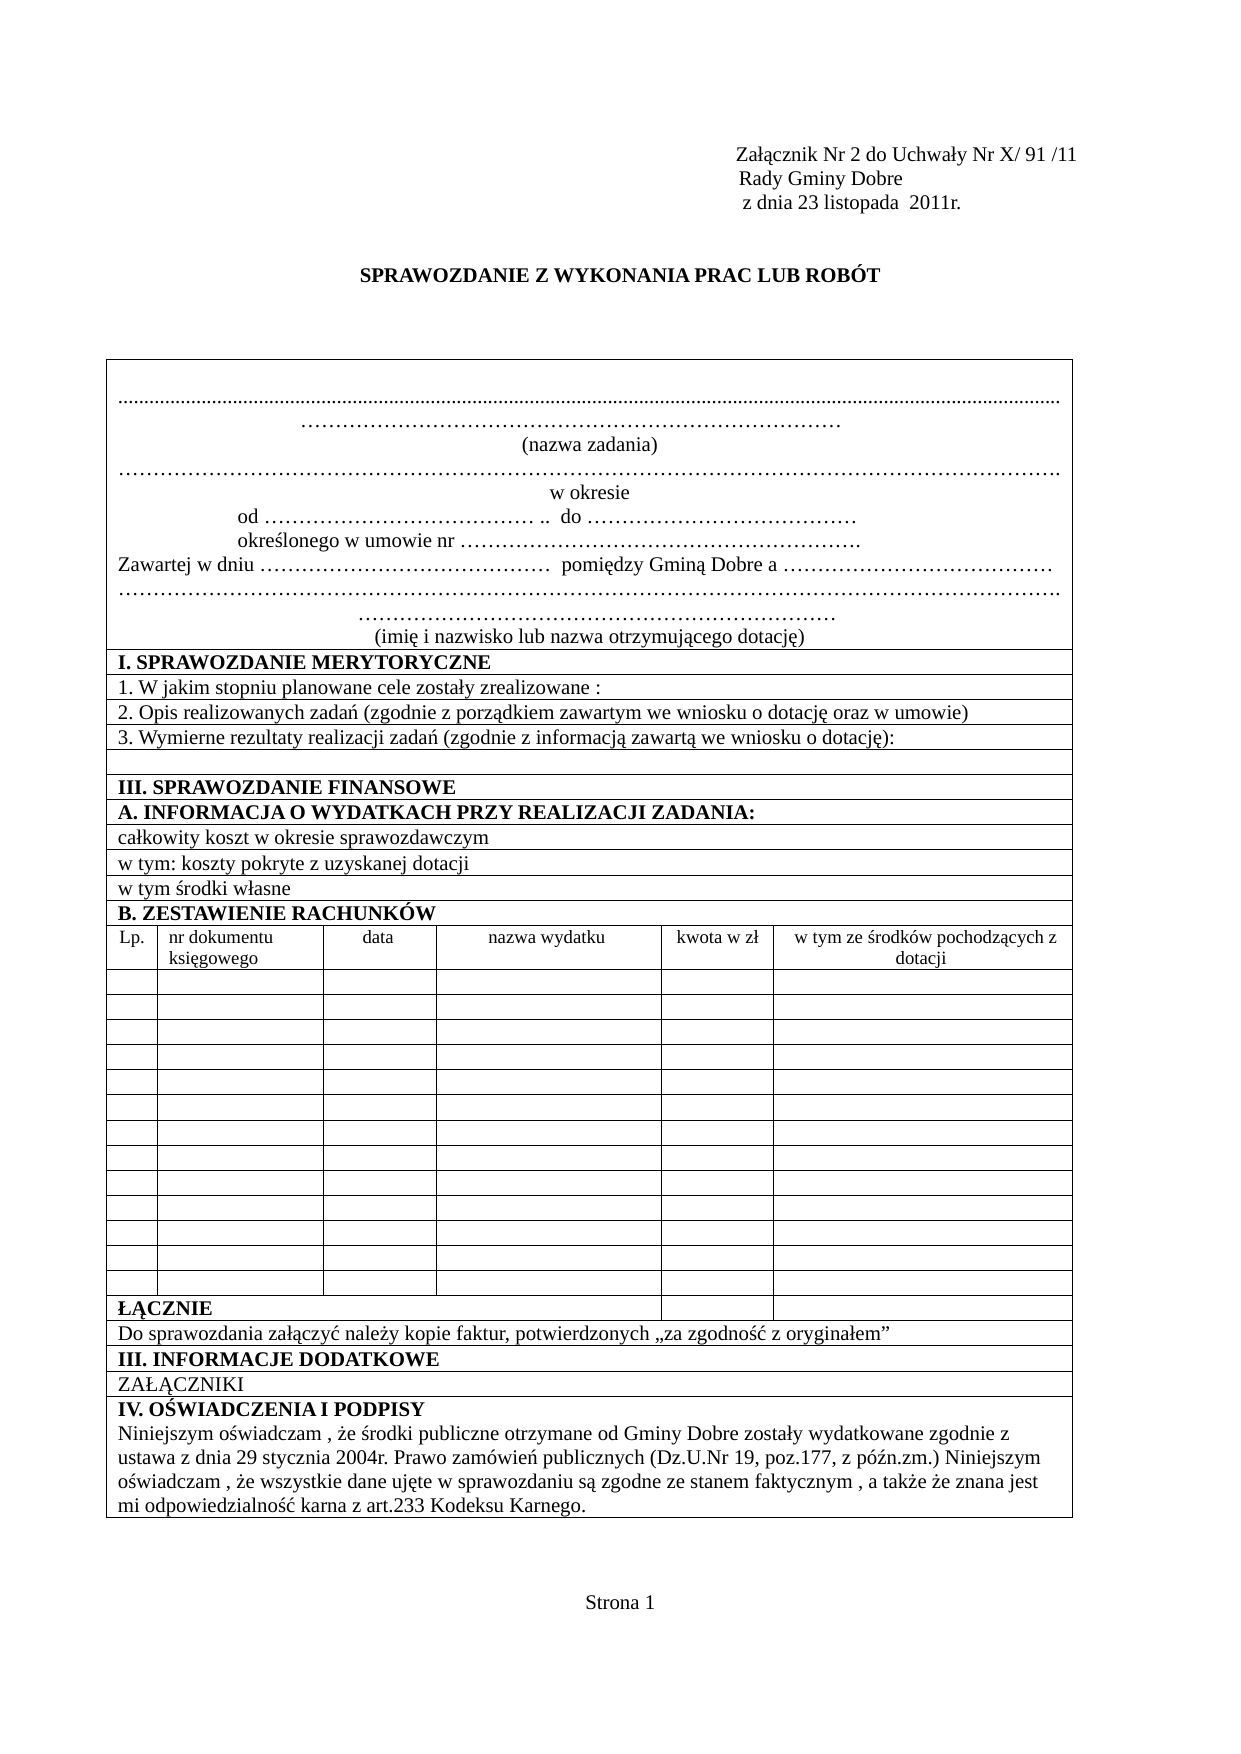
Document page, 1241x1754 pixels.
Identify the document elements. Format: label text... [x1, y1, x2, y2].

table_cell [662, 995, 773, 1019]
text SPRAWOZDANIE Z WYKONANIA PRAC LUB ROBÓT [118, 262, 1122, 287]
table_cell [107, 1146, 157, 1170]
table_cell [158, 1070, 323, 1094]
table_cell [158, 995, 323, 1019]
table_cell A. INFORMACJA O WYDATKACH PRZY REALIZACJI ZADANIA: [107, 800, 1072, 824]
table_cell I. SPRAWOZDANIE MERYTORYCZNE [107, 650, 1072, 674]
table_cell [774, 1070, 1072, 1094]
table_cell [662, 1146, 773, 1170]
table_cell [107, 1121, 157, 1144]
table_cell [437, 1020, 661, 1044]
table_cell [324, 1171, 436, 1195]
table_cell [107, 995, 157, 1019]
table_cell [324, 1246, 436, 1270]
table_cell [662, 1020, 773, 1044]
table_cell ŁĄCZNIE [107, 1296, 661, 1320]
table_cell 2. Opis realizowanych zadań (zgodnie z porządkiem zawartym we wniosku o dotację oraz w umowie) [107, 700, 1072, 724]
table_header ..................................................................................................................................................................................... …………………………………………………………………… (nazwa zadania) ………………………………………………………………………………………………………………………. w okresie od ………………………………… .. do ………………………………… określonego w umowie nr …………………………………………………. Zawartej w dniu …………………………………… pomiędzy Gminą Dobre a ………………………………… ………………………………………………………………………………………………………………………. …………………………………………………………… (imię i nazwisko lub nazwa otrzymującego dotację) [107, 360, 1072, 648]
table_cell [324, 1221, 436, 1245]
table_cell [774, 1020, 1072, 1044]
table_cell [437, 1070, 661, 1094]
table_cell [774, 1196, 1072, 1220]
table_cell [158, 1221, 323, 1245]
table_cell [158, 970, 323, 994]
table_cell [158, 1095, 323, 1119]
table_cell B. ZESTAWIENIE RACHUNKÓW [107, 901, 1072, 925]
table_cell ZAŁĄCZNIKI [107, 1372, 1072, 1396]
table_cell [324, 1070, 436, 1094]
table_cell data [324, 926, 436, 969]
table_cell [662, 1221, 773, 1245]
table_cell [324, 1146, 436, 1170]
table_cell [662, 1196, 773, 1220]
table_cell Lp. [107, 926, 157, 969]
table_cell [107, 1095, 157, 1119]
table_cell [774, 1246, 1072, 1270]
table_cell w tym: koszty pokryte z uzyskanej dotacji [107, 850, 1072, 874]
table_cell [774, 1121, 1072, 1144]
table_cell [324, 1196, 436, 1220]
table_cell w tym środki własne [107, 876, 1072, 899]
table_cell 3. Wymierne rezultaty realizacji zadań (zgodnie z informacją zawartą we wniosku o dotację): [107, 725, 1072, 749]
table_cell [158, 1246, 323, 1270]
table_cell [774, 1221, 1072, 1245]
table_cell [774, 1095, 1072, 1119]
table_cell [774, 1271, 1072, 1295]
table_cell [662, 1070, 773, 1094]
table_cell [107, 1196, 157, 1220]
table_cell [662, 970, 773, 994]
table_cell [437, 1221, 661, 1245]
table_cell [437, 1271, 661, 1295]
table_cell [437, 1146, 661, 1170]
table_cell [774, 970, 1072, 994]
table_cell całkowity koszt w okresie sprawozdawczym [107, 825, 1072, 849]
table_cell nazwa wydatku [437, 926, 661, 969]
table_cell [437, 995, 661, 1019]
text Rady Gminy Dobre [118, 166, 1122, 190]
table_cell Do sprawozdania załączyć należy kopie faktur, potwierdzonych „za zgodność z oryginałem” [107, 1321, 1072, 1345]
table_cell [324, 970, 436, 994]
table_cell nr dokumentu księgowego [158, 926, 323, 969]
table_cell III. SPRAWOZDANIE FINANSOWE [107, 775, 1072, 799]
table_cell [107, 1070, 157, 1094]
table_cell [662, 1171, 773, 1195]
table_cell [158, 1171, 323, 1195]
table_cell kwota w zł [662, 926, 773, 969]
table_cell [107, 1020, 157, 1044]
table_cell [437, 970, 661, 994]
table_cell [437, 1045, 661, 1069]
text Załącznik Nr 2 do Uchwały Nr X/ 91 /11 [118, 142, 1122, 166]
table_cell [437, 1246, 661, 1270]
table_cell [774, 1171, 1072, 1195]
table_cell [158, 1146, 323, 1170]
table_cell [662, 1045, 773, 1069]
table_cell [158, 1271, 323, 1295]
table_cell IV. OŚWIADCZENIA I PODPISY Niniejszym oświadczam , że środki publiczne otrzymane od Gminy Dobre zostały wydatkowane zgodnie z ustawa z dnia 29 stycznia 2004r. Prawo zamówień publicznych (Dz.U.Nr 19, poz.177, z późn.zm.) Niniejszym oświadczam , że wszystkie dane ujęte w sprawozdaniu są zgodne ze stanem faktycznym , a także że znana jest mi odpowiedzialność karna z art.233 Kodeksu Karnego. [107, 1397, 1072, 1517]
table_cell [662, 1246, 773, 1270]
table_cell [324, 1020, 436, 1044]
table_cell [107, 970, 157, 994]
text z dnia 23 listopada 2011r. [118, 190, 1122, 214]
text Strona 1 [118, 1590, 1122, 1614]
table_cell [324, 995, 436, 1019]
table_cell [774, 1296, 1072, 1320]
table_cell [662, 1095, 773, 1119]
table_cell [662, 1296, 773, 1320]
table_cell [774, 995, 1072, 1019]
table_cell [774, 1146, 1072, 1170]
table_cell [437, 1196, 661, 1220]
table_cell III. INFORMACJE DODATKOWE [107, 1346, 1072, 1371]
table_cell [662, 1121, 773, 1144]
table_cell [437, 1121, 661, 1144]
table_cell [107, 1221, 157, 1245]
table_cell [158, 1121, 323, 1144]
table_cell [158, 1020, 323, 1044]
table_cell [107, 1246, 157, 1270]
table_cell 1. W jakim stopniu planowane cele zostały zrealizowane : [107, 675, 1072, 699]
table_cell [107, 1171, 157, 1195]
table_cell [324, 1045, 436, 1069]
table_cell [324, 1095, 436, 1119]
table_cell [437, 1095, 661, 1119]
table_cell [324, 1271, 436, 1295]
table_cell w tym ze środków pochodzących z dotacji [774, 926, 1072, 969]
table_cell [107, 750, 1072, 774]
table_cell [662, 1271, 773, 1295]
table_cell [158, 1045, 323, 1069]
table_cell [107, 1271, 157, 1295]
table_cell [158, 1196, 323, 1220]
table_cell [324, 1121, 436, 1144]
table_cell [437, 1171, 661, 1195]
table_cell [774, 1045, 1072, 1069]
table_cell [107, 1045, 157, 1069]
